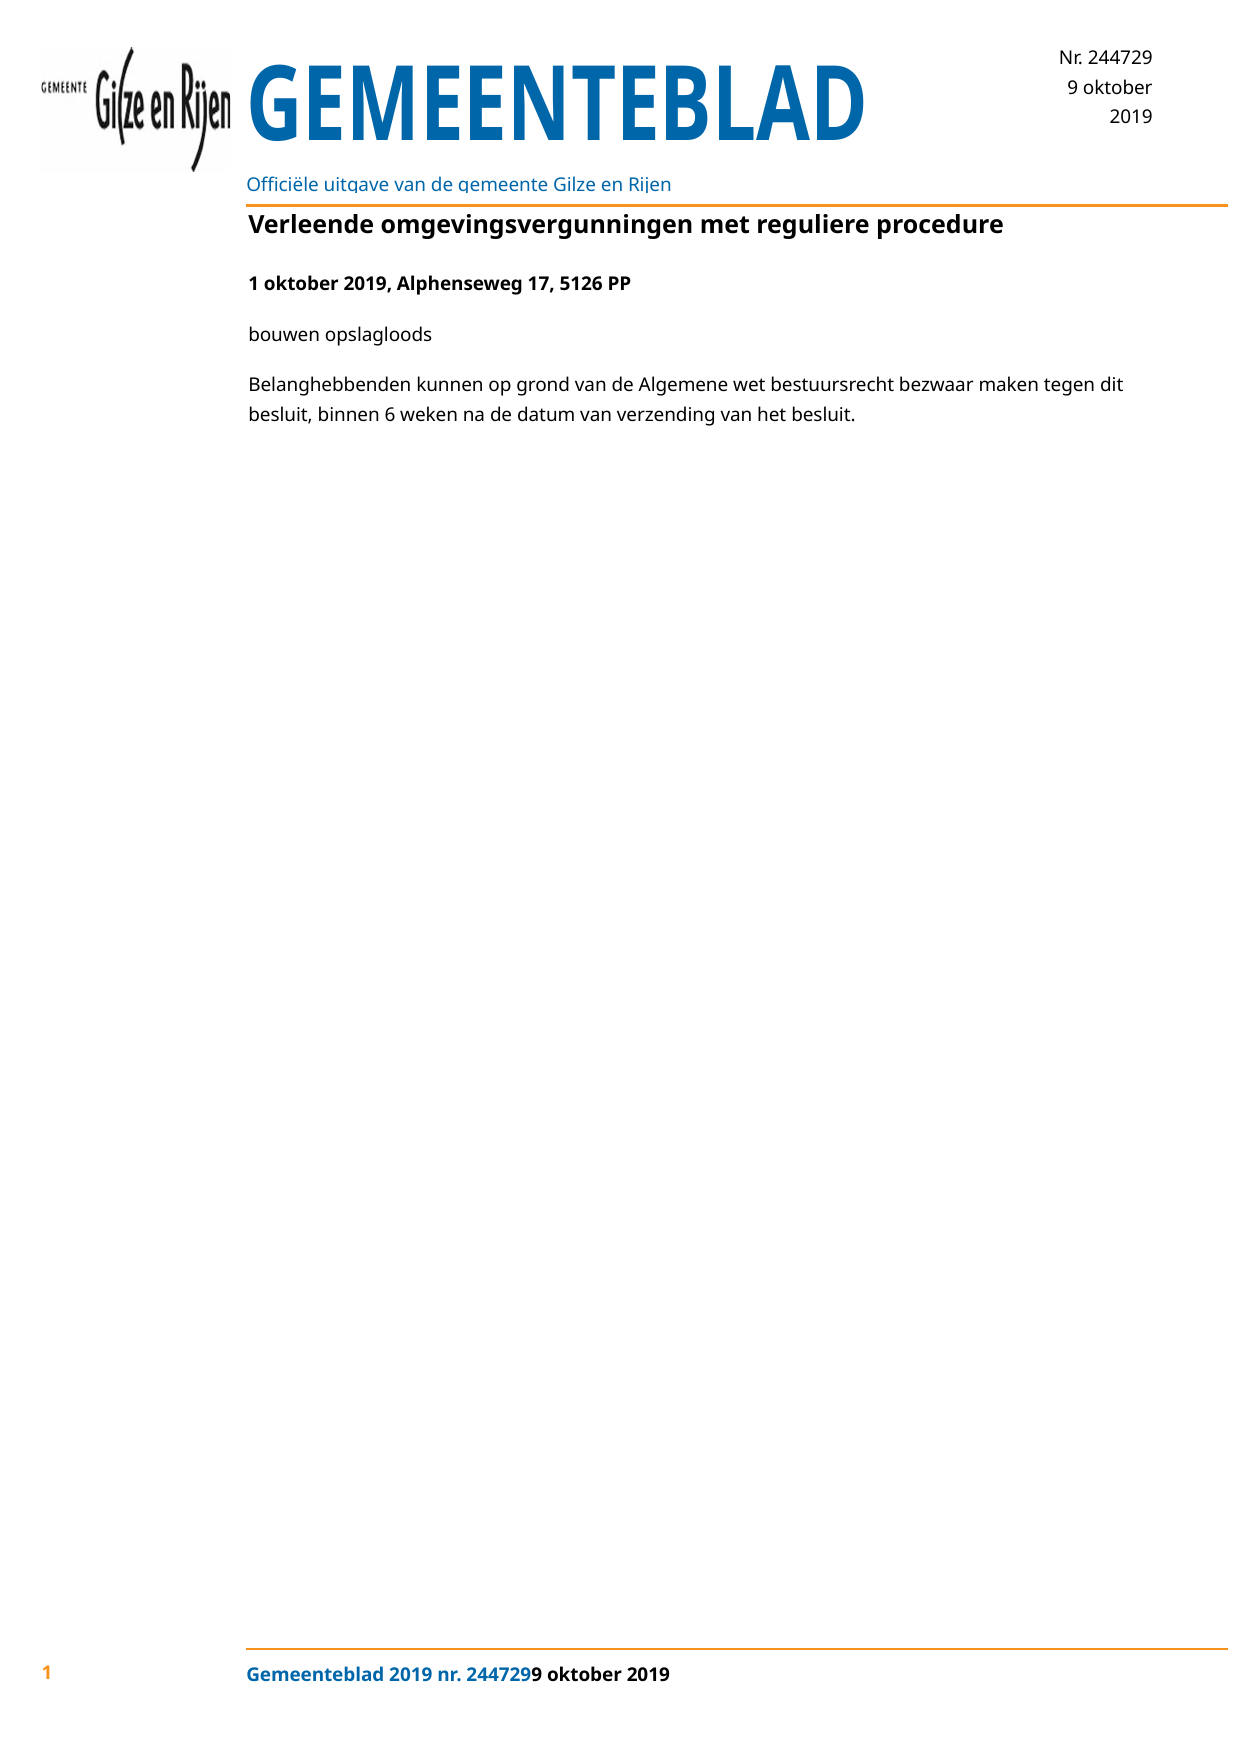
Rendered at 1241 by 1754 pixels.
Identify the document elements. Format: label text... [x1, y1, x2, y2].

text bouwen opslagloods [248, 321, 1152, 346]
text 1 oktober 2019, Alphenseweg 17, 5126 PP [248, 270, 1152, 296]
text Belanghebbenden kunnen op grond van de Algemene wet bestuursrecht bezwaar maken tegen dit besluit, binnen 6 weken na de datum van verzending van het besluit. [248, 371, 1152, 426]
text Verleende omgevingsvergunningen met reguliere procedure [248, 207, 1152, 241]
picture [41, 47, 231, 172]
